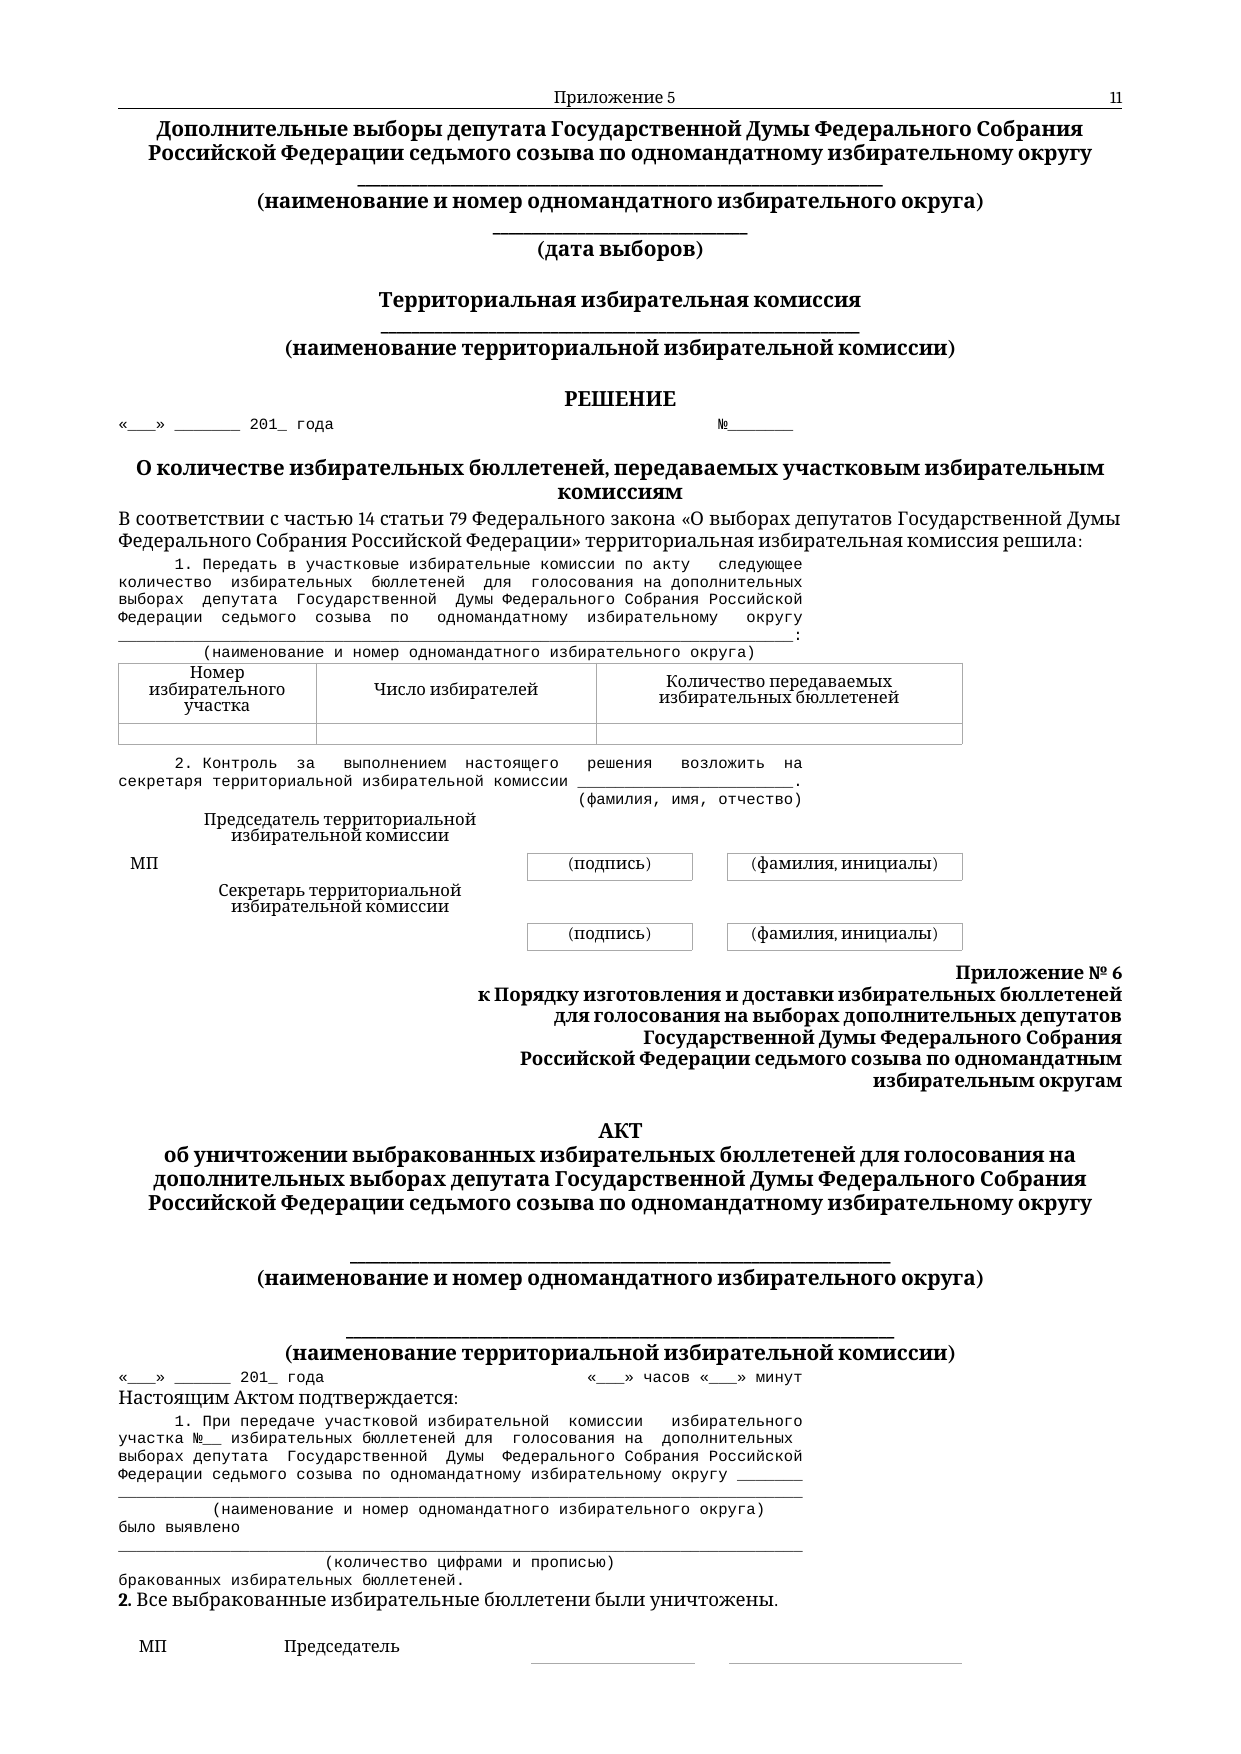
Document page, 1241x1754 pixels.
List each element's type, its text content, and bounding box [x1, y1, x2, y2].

text 1. При передаче участковой избирательной комиссии избирательного [118, 1413, 1122, 1431]
text выборах депутата Государственной Думы Федерального Собрания Российской [118, 592, 1122, 609]
table_cell МП [118, 853, 170, 879]
table_cell (фамилия, инициалы) [728, 924, 962, 950]
table_header [527, 809, 692, 853]
text участка №__ избирательных бюллетеней для голосования на дополнительных [118, 1431, 1122, 1448]
table_cell [317, 724, 596, 743]
table_header [187, 1616, 497, 1636]
text Федерации седьмого созыва по одномандатному избирательному округу _______ [118, 1466, 1122, 1484]
table_cell [597, 724, 962, 743]
table_cell [510, 880, 527, 923]
table_header Количество передаваемых избирательных бюллетеней [597, 664, 962, 723]
text В соответствии с частью 14 статьи 79 Федерального закона «О выборах депутатов Государственной Думы Федерального Собрания Российской Федерации» территориальная избирательная комиссия решила: [118, 509, 1122, 552]
text бракованных избирательных бюллетеней. [118, 1572, 1122, 1590]
text секретаря территориальной избирательной комиссии _______________________. [118, 774, 1122, 791]
table_header [692, 809, 727, 853]
table_cell [692, 880, 727, 923]
table_cell МП [118, 1636, 187, 1663]
table_header [695, 1616, 729, 1636]
table_cell [497, 1636, 531, 1663]
table_cell [170, 923, 509, 950]
table_header [118, 809, 170, 853]
table_header [497, 1616, 531, 1636]
text ________________________________________________________________________: [118, 627, 1122, 645]
table_cell [170, 853, 509, 879]
table_cell [693, 923, 727, 950]
table_cell [527, 881, 692, 923]
text Приложение № 6 к Порядку изготовления и доставки избирательных бюллетеней для голосования на выборах дополнительных депутатов Государственной Думы Федерального Собрания Российской Федерации седьмого созыва по одномандатным избирательным округам [118, 963, 1122, 1092]
subtitle Дополнительные выборы депутата Государственной Думы Федерального Собрания Российской Федерации седьмого созыва по одномандатному избирательному округу ____________________________________________________________________ (наименование и номер одномандатного избирательного округа) _________________________________ (дата выборов) [118, 118, 1122, 262]
table_cell [693, 853, 727, 879]
text Настоящим Актом подтверждается: [118, 1387, 1122, 1409]
table_header Номер избирательного участка [119, 664, 316, 723]
table_cell [510, 923, 527, 950]
text (наименование и номер одномандатного избирательного округа) [118, 645, 1122, 662]
subtitle РЕШЕНИЕ [118, 388, 1122, 412]
subtitle Территориальная избирательная комиссия ______________________________________________________________ (наименование территориальной избирательной комиссии) [118, 289, 1122, 361]
table_header Председатель территориальной избирательной комиссии [170, 809, 509, 853]
table_header Число избирателей [317, 664, 596, 723]
table_cell [695, 1636, 729, 1663]
table_cell [510, 853, 527, 879]
table_header [118, 1616, 187, 1636]
table_header [510, 809, 527, 853]
subtitle О количестве избирательных бюллетеней, передаваемых участковым избирательным комиссиям [118, 457, 1122, 505]
text «___» ______ 201_ года «___» часов «___» минут [118, 1369, 1122, 1387]
table_cell Секретарь территориальной избирательной комиссии [170, 880, 509, 923]
text _________________________________________________________________________ [118, 1537, 1122, 1554]
table_header [729, 1616, 962, 1636]
text (количество цифрами и прописью) [118, 1554, 1122, 1572]
subtitle ______________________________________________________________________ (наименование и номер одномандатного избирательного округа) [118, 1242, 1122, 1290]
subtitle _______________________________________________________________________ (наименование территориальной избирательной комиссии) [118, 1317, 1122, 1365]
table_cell [531, 1636, 695, 1663]
table_cell (подпись) [528, 924, 692, 950]
text (наименование и номер одномандатного избирательного округа) [118, 1501, 1122, 1519]
text 2. Контроль за выполнением настоящего решения возложить на [118, 756, 1122, 774]
text Федерации седьмого созыва по одномандатному избирательному округу [118, 609, 1122, 627]
table_cell (фамилия, инициалы) [728, 854, 962, 879]
table_cell [118, 880, 170, 923]
subtitle АКТ об уничтожении выбракованных избирательных бюллетеней для голосования на дополнительных выборах депутата Государственной Думы Федерального Собрания Российской Федерации седьмого созыва по одномандатному избирательному округу [118, 1119, 1122, 1215]
text «___» _______ 201_ года №_______ [118, 416, 1122, 434]
text выборах депутата Государственной Думы Федерального Собрания Российской [118, 1448, 1122, 1466]
text количество избирательных бюллетеней для голосования на дополнительных [118, 574, 1122, 592]
table_cell [727, 881, 962, 923]
table_cell Председатель [187, 1636, 497, 1663]
table_cell [119, 724, 316, 743]
table_cell [118, 923, 170, 950]
text 2. Все выбракованные избирательные бюллетени были уничтожены. [118, 1590, 1122, 1612]
table_header [531, 1616, 695, 1636]
table_header [727, 809, 962, 853]
table_cell [729, 1636, 962, 1663]
text (фамилия, имя, отчество) [118, 791, 1122, 809]
text 1. Передать в участковые избирательные комиссии по акту следующее [118, 556, 1122, 574]
text _________________________________________________________________________ [118, 1484, 1122, 1501]
table_cell (подпись) [528, 854, 692, 879]
text было выявлено [118, 1519, 1122, 1537]
